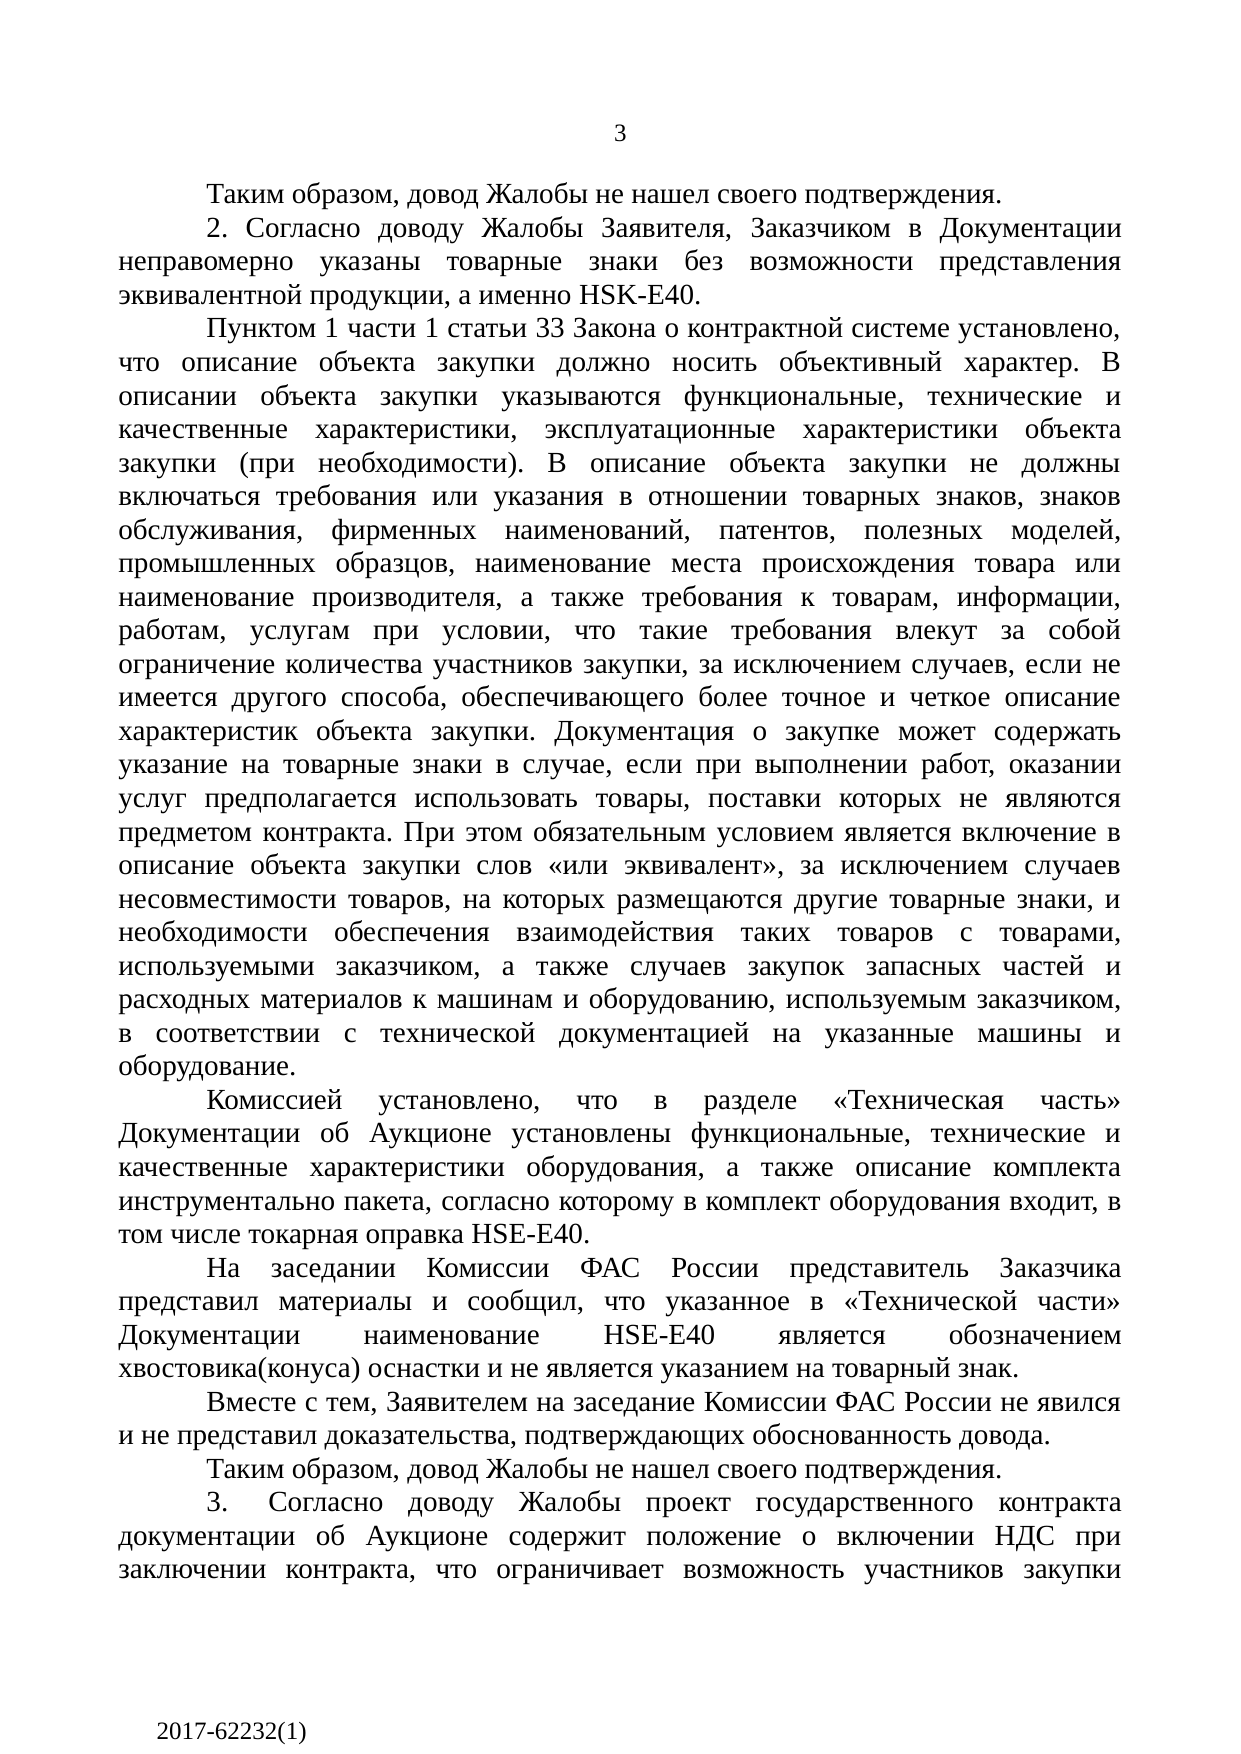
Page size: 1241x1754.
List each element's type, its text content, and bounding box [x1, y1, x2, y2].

text Вместе с тем, Заявителем на заседание Комиссии ФАС России не явился и не представил доказательства, подтверждающих обоснованность довода. [118, 1384, 1122, 1451]
text Таким образом, довод Жалобы не нашел своего подтверждения. [118, 176, 1122, 210]
text Комиссией установлено, что в разделе «Техническая часть» Документации об Аукционе установлены функциональные, технические и качественные характеристики оборудования, а также описание комплекта инструментально пакета, согласно которому в комплект оборудования входит, в том числе токарная оправка HSE-E40. [118, 1082, 1122, 1250]
text Пунктом 1 части 1 статьи 33 Закона о контрактной системе установлено, что описание объекта закупки должно носить объективный характер. В описании объекта закупки указываются функциональные, технические и качественные характеристики, эксплуатационные характеристики объекта закупки (при необходимости). В описание объекта закупки не должны включаться требования или указания в отношении товарных знаков, знаков обслуживания, фирменных наименований, патентов, полезных моделей, промышленных образцов, наименование места происхождения товара или наименование производителя, а также требования к товарам, информации, работам, услугам при условии, что такие требования влекут за собой ограничение количества участников закупки, за исключением случаев, если не имеется другого способа, обеспечивающего более точное и четкое описание характеристик объекта закупки. Документация о закупке может содержать указание на товарные знаки в случае, если при выполнении работ, оказании услуг предполагается использовать товары, поставки которых не являются предметом контракта. При этом обязательным условием является включение в описание объекта закупки слов «или эквивалент», за исключением случаев несовместимости товаров, на которых размещаются другие товарные знаки, и необходимости обеспечения взаимодействия таких товаров с товарами, используемыми заказчиком, а также случаев закупок запасных частей и расходных материалов к машинам и оборудованию, используемым заказчиком, в соответствии с технической документацией на указанные машины и оборудование. [118, 311, 1122, 1082]
text На заседании Комиссии ФАС России представитель Заказчика представил материалы и сообщил, что указанное в «Технической части» Документации наименование HSE-E40 является обозначением хвостовика(конуса) оснастки и не является указанием на товарный знак. [118, 1250, 1122, 1384]
text 2. Согласно доводу Жалобы Заявителя, Заказчиком в Документации неправомерно указаны товарные знаки без возможности представления эквивалентной продукции, а именно HSK-E40. [118, 210, 1122, 311]
list Согласно доводу Жалобы проект государственного контракта документации об Аукционе содержит положение о включении НДС при заключении контракта, что ограничивает возможность участников закупки [118, 1484, 1122, 1585]
text Таким образом, довод Жалобы не нашел своего подтверждения. [118, 1451, 1122, 1484]
